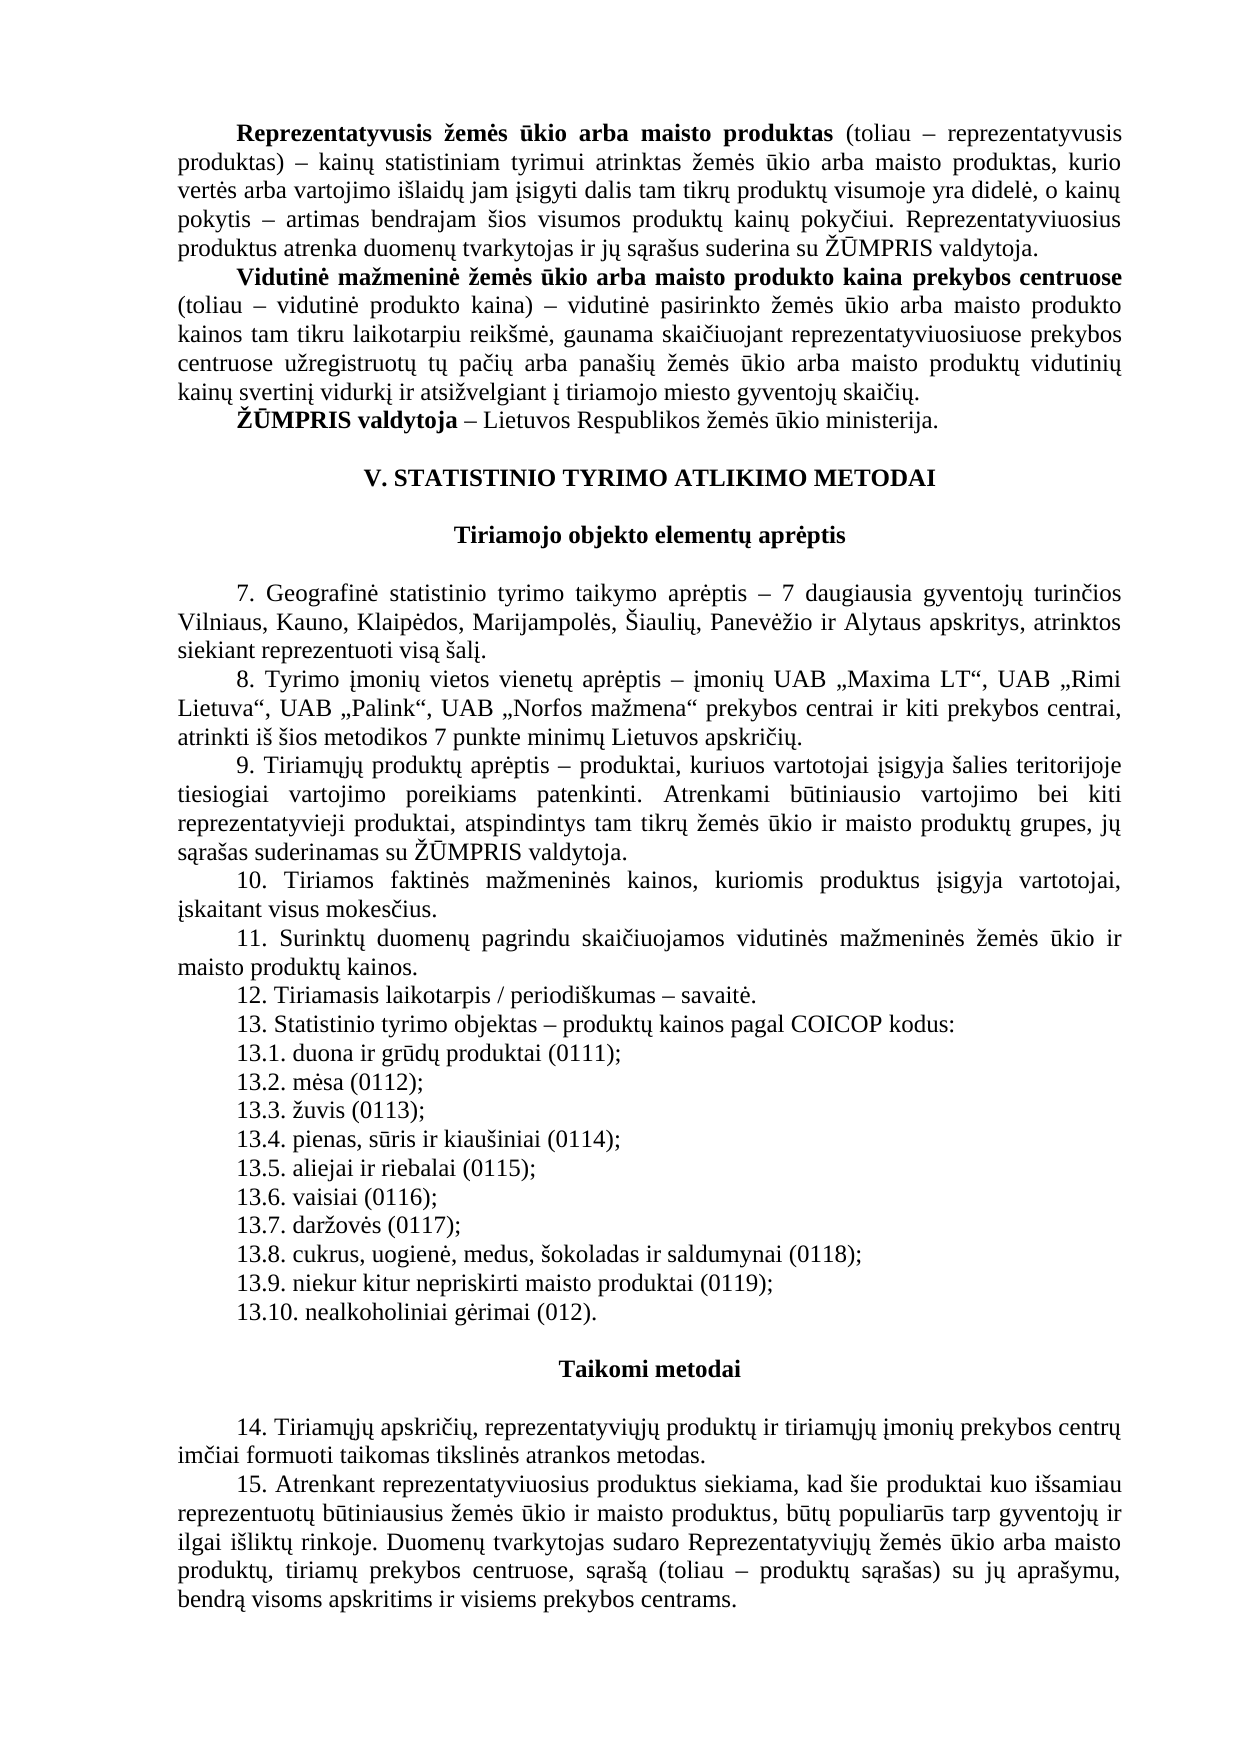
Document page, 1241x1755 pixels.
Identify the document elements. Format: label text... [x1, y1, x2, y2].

text 13.6. vaisiai (0116); [177, 1182, 1122, 1211]
text 13.2. mėsa (0112); [177, 1067, 1122, 1096]
text Reprezentatyvusis žemės ūkio arba maisto produktas (toliau – reprezentatyvusis produktas) – kainų statistiniam tyrimui atrinktas žemės ūkio arba maisto produktas, kurio vertės arba vartojimo išlaidų jam įsigyti dalis tam tikrų produktų visumoje yra didelė, o kainų pokytis – artimas bendrajam šios visumos produktų kainų pokyčiui. Reprezentatyviuosius produktus atrenka duomenų tvarkytojas ir jų sąrašus suderina su ŽŪMPRIS valdytoja. [177, 118, 1122, 262]
text 13.4. pienas, sūris ir kiaušiniai (0114); [177, 1124, 1122, 1153]
text 11. Surinktų duomenų pagrindu skaičiuojamos vidutinės mažmeninės žemės ūkio ir maisto produktų kainos. [177, 923, 1122, 981]
text Vidutinė mažmeninė žemės ūkio arba maisto produkto kaina prekybos centruose (toliau – vidutinė produkto kaina) – vidutinė pasirinkto žemės ūkio arba maisto produkto kainos tam tikru laikotarpiu reikšmė, gaunama skaičiuojant reprezentatyviuosiuose prekybos centruose užregistruotų tų pačių arba panašių žemės ūkio arba maisto produktų vidutinių kainų svertinį vidurkį ir atsižvelgiant į tiriamojo miesto gyventojų skaičių. [177, 262, 1122, 406]
text 7. Geografinė statistinio tyrimo taikymo aprėptis – 7 daugiausia gyventojų turinčios Vilniaus, Kauno, Klaipėdos, Marijampolės, Šiaulių, Panevėžio ir Alytaus apskritys, atrinktos siekiant reprezentuoti visą šalį. [177, 578, 1122, 664]
text 8. Tyrimo įmonių vietos vienetų aprėptis – įmonių UAB „Maxima LT“, UAB „Rimi Lietuva“, UAB „Palink“, UAB „Norfos mažmena“ prekybos centrai ir kiti prekybos centrai, atrinkti iš šios metodikos 7 punkte minimų Lietuvos apskričių. [177, 664, 1122, 751]
text 13.10. nealkoholiniai gėrimai (012). [177, 1297, 1122, 1326]
text 13.9. niekur kitur nepriskirti maisto produktai (0119); [177, 1268, 1122, 1297]
text Taikomi metodai [177, 1354, 1122, 1383]
text 13.7. daržovės (0117); [177, 1211, 1122, 1239]
text ŽŪMPRIS valdytoja – Lietuvos Respublikos žemės ūkio ministerija. [177, 406, 1122, 434]
text 15. Atrenkant reprezentatyviuosius produktus siekiama, kad šie produktai kuo išsamiau reprezentuotų būtiniausius žemės ūkio ir maisto produktus, būtų populiarūs tarp gyventojų ir ilgai išliktų rinkoje. Duomenų tvarkytojas sudaro Reprezentatyviųjų žemės ūkio arba maisto produktų, tiriamų prekybos centruose, sąrašą (toliau – produktų sąrašas) su jų aprašymu, bendrą visoms apskritims ir visiems prekybos centrams. [177, 1469, 1122, 1613]
text 13.3. žuvis (0113); [177, 1096, 1122, 1124]
text 14. Tiriamųjų apskričių, reprezentatyviųjų produktų ir tiriamųjų įmonių prekybos centrų imčiai formuoti taikomas tikslinės atrankos metodas. [177, 1412, 1122, 1469]
text V. STATISTINIO TYRIMO ATLIKIMO METODAI [177, 463, 1122, 492]
text 13.1. duona ir grūdų produktai (0111); [177, 1038, 1122, 1067]
text 13.8. cukrus, uogienė, medus, šokoladas ir saldumynai (0118); [177, 1239, 1122, 1268]
text 12. Tiriamasis laikotarpis / periodiškumas – savaitė. [177, 981, 1122, 1009]
text 9. Tiriamųjų produktų aprėptis – produktai, kuriuos vartotojai įsigyja šalies teritorijoje tiesiogiai vartojimo poreikiams patenkinti. Atrenkami būtiniausio vartojimo bei kiti reprezentatyvieji produktai, atspindintys tam tikrų žemės ūkio ir maisto produktų grupes, jų sąrašas suderinamas su ŽŪMPRIS valdytoja. [177, 751, 1122, 866]
text Tiriamojo objekto elementų aprėptis [177, 521, 1122, 549]
text 13. Statistinio tyrimo objektas – produktų kainos pagal COICOP kodus: [177, 1009, 1122, 1038]
text 13.5. aliejai ir riebalai (0115); [177, 1153, 1122, 1182]
text 10. Tiriamos faktinės mažmeninės kainos, kuriomis produktus įsigyja vartotojai, įskaitant visus mokesčius. [177, 866, 1122, 923]
